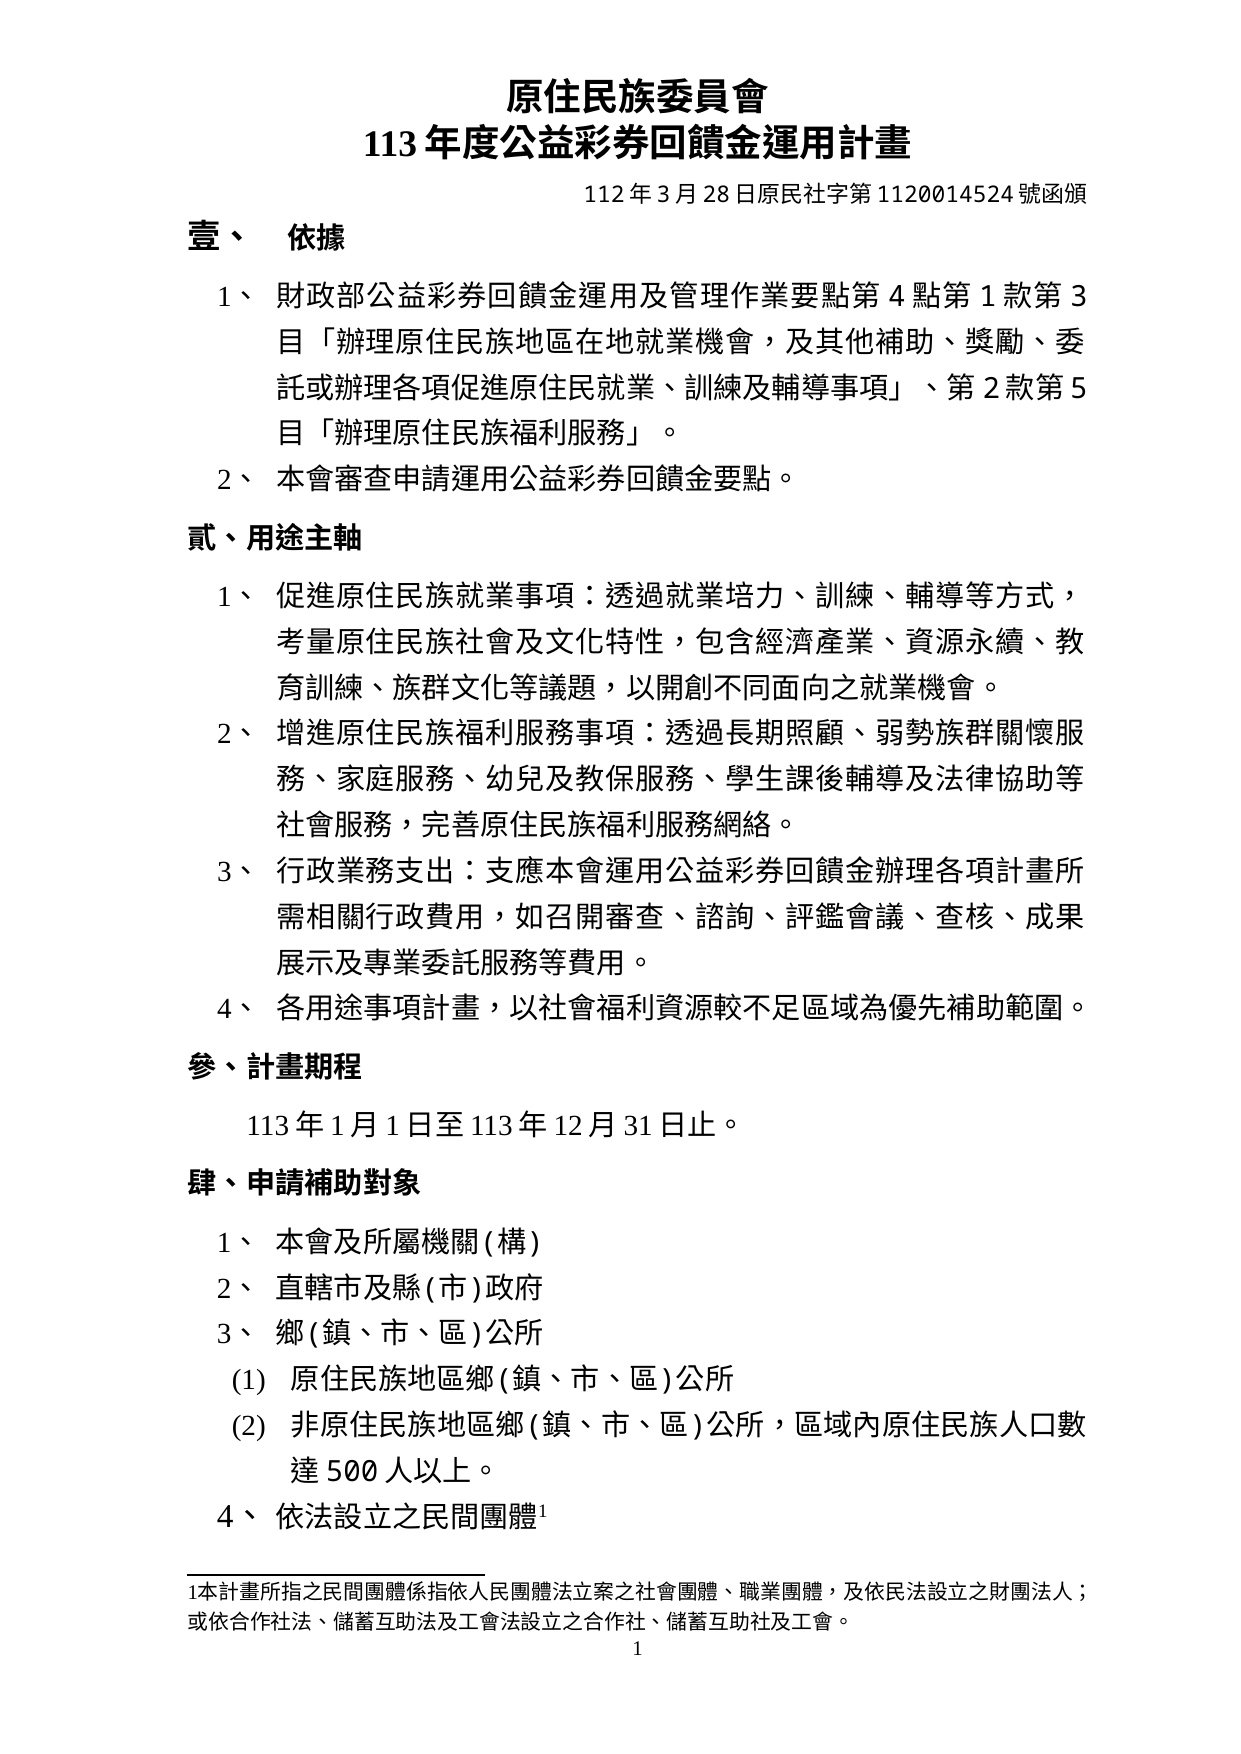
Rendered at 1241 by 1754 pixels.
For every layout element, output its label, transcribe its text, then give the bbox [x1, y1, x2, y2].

list 直轄市及縣(市)政府 [217, 1261, 1087, 1307]
list 用途主軸 [187, 511, 1087, 557]
list 增進原住民族福利服務事項：透過長期照顧、弱勢族群關懷服務、家庭服務、幼兒及教保服務、學生課後輔導及法律協助等社會服務，完善原住民族福利服務網絡。 [217, 707, 1087, 845]
text 113年度公益彩券回饋金運用計畫 [187, 120, 1087, 166]
list 財政部公益彩券回饋金運用及管理作業要點第4點第1款第3目「辦理原住民族地區在地就業機會，及其他補助、獎勵、委託或辦理各項促進原住民就業、訓練及輔導事項」、第2款第5目「辦理原住民族福利服務」。 [217, 270, 1087, 453]
list 申請補助對象 [187, 1157, 1087, 1203]
list 促進原住民族就業事項：透過就業培力、訓練、輔導等方式，考量原住民族社會及文化特性，包含經濟產業、資源永續、教育訓練、族群文化等議題，以開創不同面向之就業機會。 [217, 570, 1087, 707]
list 依據 [187, 211, 1087, 257]
list 計畫期程 [187, 1041, 1087, 1086]
list 各用途事項計畫，以社會福利資源較不足區域為優先補助範圍。 [217, 982, 1087, 1028]
list 本會審查申請運用公益彩券回饋金要點。 [217, 453, 1087, 499]
text 113年1月1日至113年12月31日止。 [237, 1099, 1087, 1145]
list 行政業務支出：支應本會運用公益彩券回饋金辦理各項計畫所需相關行政費用，如召開審查、諮詢、評鑑會議、查核、成果展示及專業委託服務等費用。 [217, 845, 1087, 982]
list 鄉(鎮、市、區)公所 [217, 1307, 1087, 1353]
list 本會及所屬機關(構) [217, 1216, 1087, 1261]
list 依法設立之民間團體 [217, 1491, 1087, 1536]
text 112年3月28日原民社字第1120014524號函頒 [187, 166, 1087, 211]
text 原住民族委員會 [187, 74, 1087, 120]
list 非原住民族地區鄉(鎮、市、區)公所，區域內原住民族人口數達500人以上。 [232, 1399, 1087, 1491]
list 原住民族地區鄉(鎮、市、區)公所 [232, 1353, 1087, 1399]
list 本計畫所指之民間團體係指依人民團體法立案之社會團體、職業團體，及依民法設立之財團法人；或依合作社法、儲蓄互助法及工會法設立之合作社、儲蓄互助社及工會。 [187, 1575, 1087, 1636]
